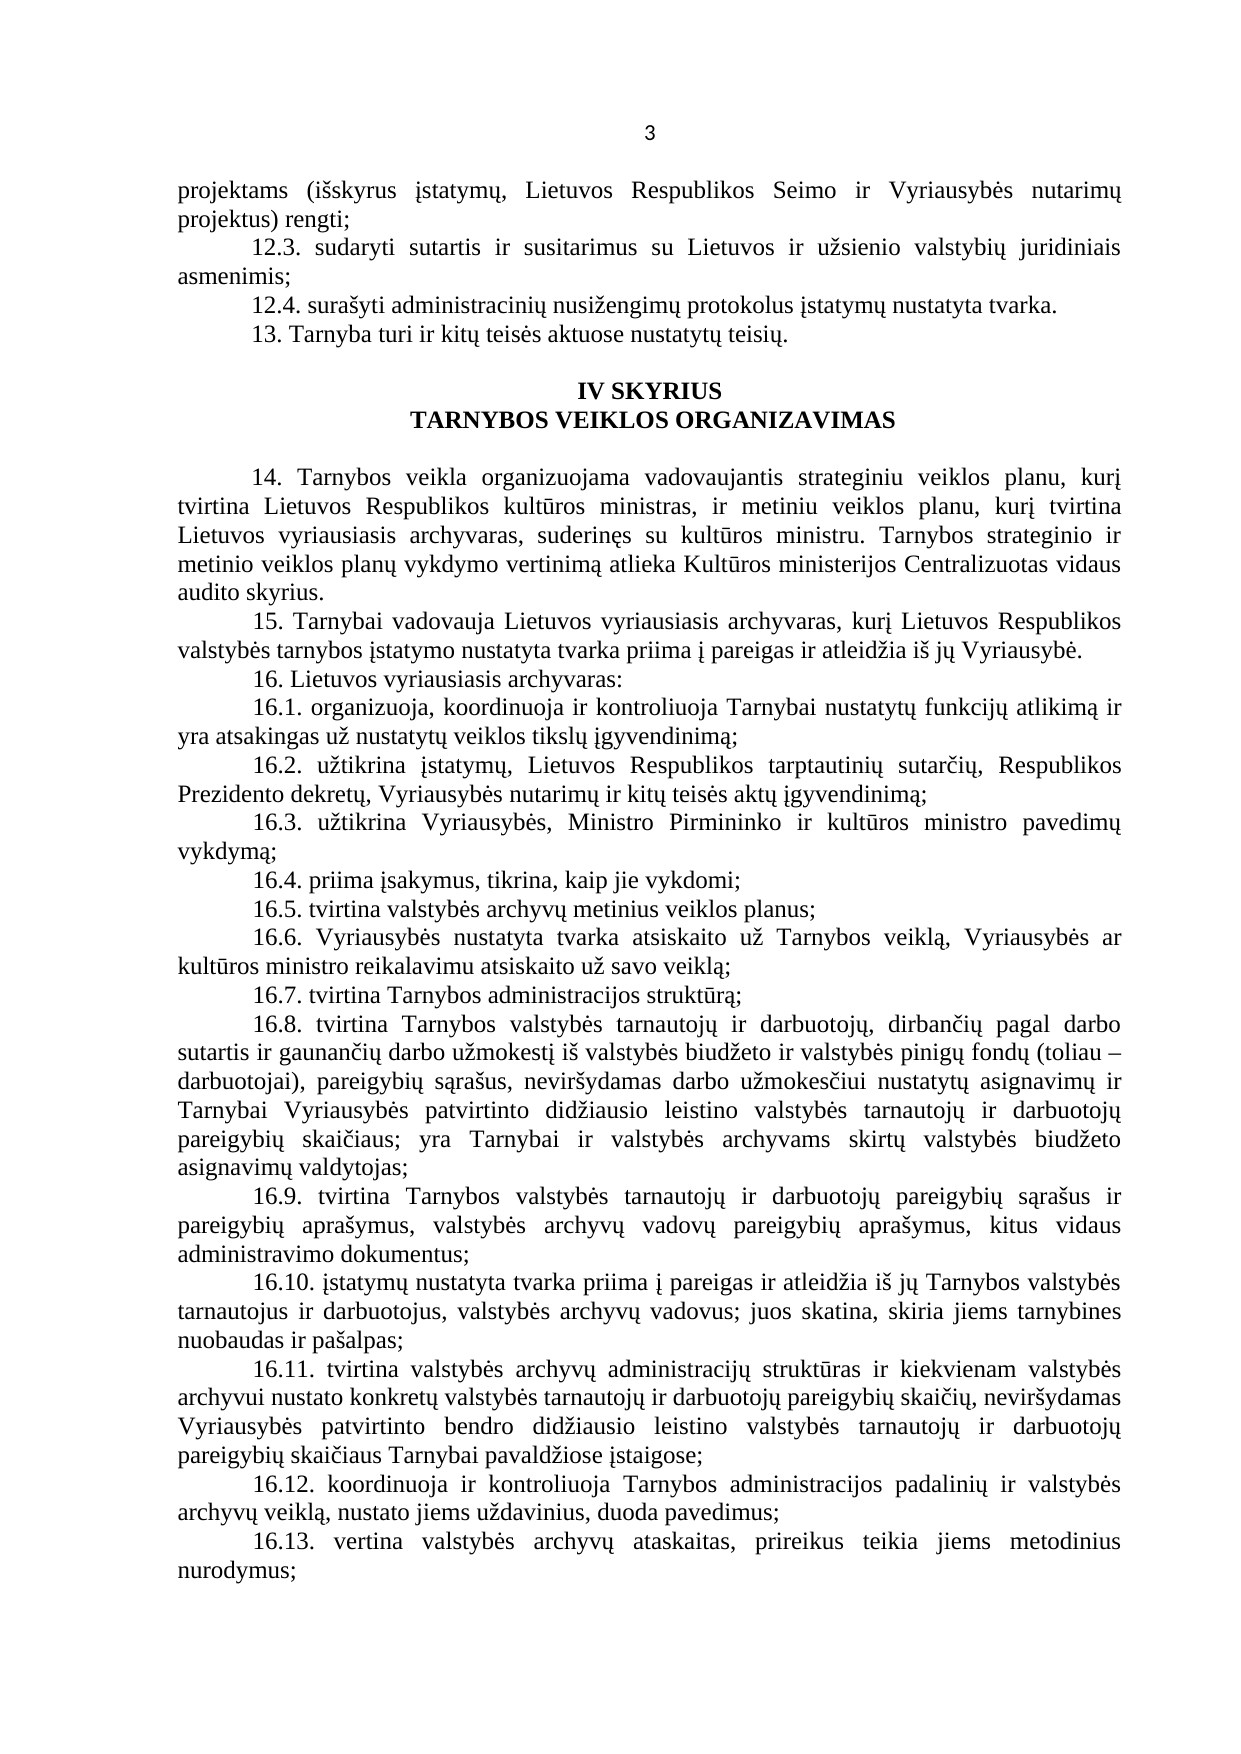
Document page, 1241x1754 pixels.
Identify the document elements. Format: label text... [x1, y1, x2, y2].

text 16.9. tvirtina Tarnybos valstybės tarnautojų ir darbuotojų pareigybių sąrašus ir pareigybių aprašymus, valstybės archyvų vadovų pareigybių aprašymus, kitus vidaus administravimo dokumentus; [177, 1181, 1122, 1267]
text 16.10. įstatymų nustatyta tvarka priima į pareigas ir atleidžia iš jų Tarnybos valstybės tarnautojus ir darbuotojus, valstybės archyvų vadovus; juos skatina, skiria jiems tarnybines nuobaudas ir pašalpas; [177, 1267, 1122, 1354]
text 16.2. užtikrina įstatymų, Lietuvos Respublikos tarptautinių sutarčių, Respublikos Prezidento dekretų, Vyriausybės nutarimų ir kitų teisės aktų įgyvendinimą; [177, 750, 1122, 807]
text 12.4. surašyti administracinių nusižengimų protokolus įstatymų nustatyta tvarka. [177, 290, 1122, 319]
text 16.13. vertina valstybės archyvų ataskaitas, prireikus teikia jiems metodinius nurodymus; [177, 1526, 1122, 1584]
text 16. Lietuvos vyriausiasis archyvaras: [177, 664, 1122, 692]
text 16.5. tvirtina valstybės archyvų metinius veiklos planus; [177, 894, 1122, 922]
text 13. Tarnyba turi ir kitų teisės aktuose nustatytų teisių. [177, 319, 1122, 347]
text 16.1. organizuoja, koordinuoja ir kontroliuoja Tarnybai nustatytų funkcijų atlikimą ir yra atsakingas už nustatytų veiklos tikslų įgyvendinimą; [177, 692, 1122, 750]
text 16.4. priima įsakymus, tikrina, kaip jie vykdomi; [177, 865, 1122, 894]
text TARNYBOS VEIKLOS ORGANIZAVIMAS [177, 405, 1122, 434]
text 16.12. koordinuoja ir kontroliuoja Tarnybos administracijos padalinių ir valstybės archyvų veiklą, nustato jiems uždavinius, duoda pavedimus; [177, 1469, 1122, 1526]
text 15. Tarnybai vadovauja Lietuvos vyriausiasis archyvaras, kurį Lietuvos Respublikos valstybės tarnybos įstatymo nustatyta tvarka priima į pareigas ir atleidžia iš jų Vyriausybė. [177, 606, 1122, 664]
text 16.8. tvirtina Tarnybos valstybės tarnautojų ir darbuotojų, dirbančių pagal darbo sutartis ir gaunančių darbo užmokestį iš valstybės biudžeto ir valstybės pinigų fondų (toliau – darbuotojai), pareigybių sąrašus, neviršydamas darbo užmokesčiui nustatytų asignavimų ir Tarnybai Vyriausybės patvirtinto didžiausio leistino valstybės tarnautojų ir darbuotojų pareigybių skaičiaus; yra Tarnybai ir valstybės archyvams skirtų valstybės biudžeto asignavimų valdytojas; [177, 1009, 1122, 1181]
text projektams (išskyrus įstatymų, Lietuvos Respublikos Seimo ir Vyriausybės nutarimų projektus) rengti; [177, 175, 1122, 232]
text 16.11. tvirtina valstybės archyvų administracijų struktūras ir kiekvienam valstybės archyvui nustato konkretų valstybės tarnautojų ir darbuotojų pareigybių skaičių, neviršydamas Vyriausybės patvirtinto bendro didžiausio leistino valstybės tarnautojų ir darbuotojų pareigybių skaičiaus Tarnybai pavaldžiose įstaigose; [177, 1354, 1122, 1469]
text IV SKYRIUS [177, 376, 1122, 405]
text 16.7. tvirtina Tarnybos administracijos struktūrą; [177, 980, 1122, 1009]
text 14. Tarnybos veikla organizuojama vadovaujantis strateginiu veiklos planu, kurį tvirtina Lietuvos Respublikos kultūros ministras, ir metiniu veiklos planu, kurį tvirtina Lietuvos vyriausiasis archyvaras, suderinęs su kultūros ministru. Tarnybos strateginio ir metinio veiklos planų vykdymo vertinimą atlieka Kultūros ministerijos Centralizuotas vidaus audito skyrius. [177, 462, 1122, 606]
text 12.3. sudaryti sutartis ir susitarimus su Lietuvos ir užsienio valstybių juridiniais asmenimis; [177, 232, 1122, 290]
text 16.3. užtikrina Vyriausybės, Ministro Pirmininko ir kultūros ministro pavedimų vykdymą; [177, 807, 1122, 865]
text 16.6. Vyriausybės nustatyta tvarka atsiskaito už Tarnybos veiklą, Vyriausybės ar kultūros ministro reikalavimu atsiskaito už savo veiklą; [177, 922, 1122, 980]
